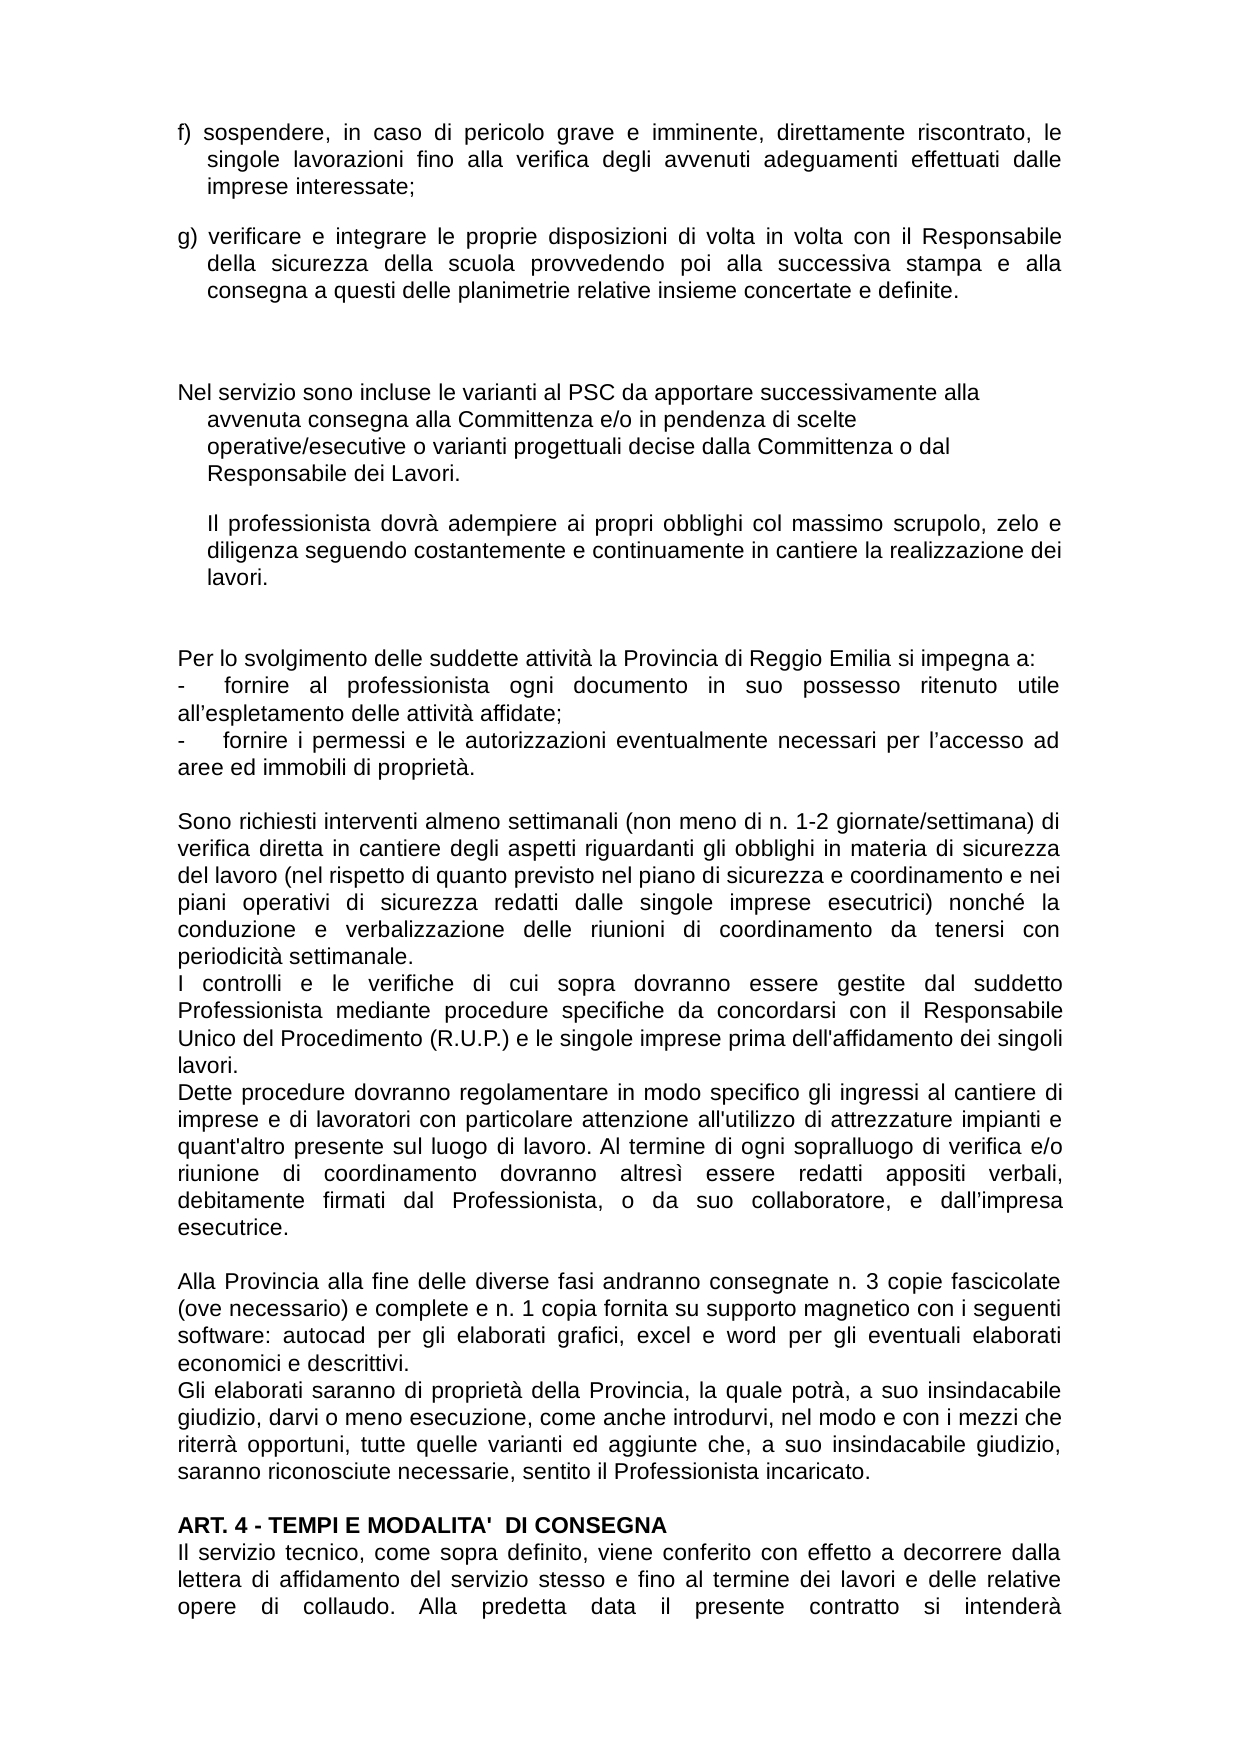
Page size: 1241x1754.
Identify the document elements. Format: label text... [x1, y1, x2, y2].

text - fornire i permessi e le autorizzazioni eventualmente necessari per l’accesso ad aree ed immobili di proprietà. [177, 726, 1061, 780]
text Alla Provincia alla fine delle diverse fasi andranno consegnate n. 3 copie fascicolate (ove necessario) e complete e n. 1 copia fornita su supporto magnetico con i seguenti software: autocad per gli elaborati grafici, excel e word per gli eventuali elaborati economici e descrittivi. [177, 1268, 1063, 1376]
text Sono richiesti interventi almeno settimanali (non meno di n. 1-2 giornate/settimana) di verifica diretta in cantiere degli aspetti riguardanti gli obblighi in materia di sicurezza del lavoro (nel rispetto di quanto previsto nel piano di sicurezza e coordinamento e nei piani operativi di sicurezza redatti dalle singole imprese esecutrici) nonché la conduzione e verbalizzazione delle riunioni di coordinamento da tenersi con periodicità settimanale. [177, 807, 1061, 970]
text I controlli e le verifiche di cui sopra dovranno essere gestite dal suddetto Professionista mediante procedure specifiche da concordarsi con il Responsabile Unico del Procedimento (R.U.P.) e le singole imprese prima dell'affidamento dei singoli lavori. [177, 970, 1064, 1078]
text Dette procedure dovranno regolamentare in modo specifico gli ingressi al cantiere di imprese e di lavoratori con particolare attenzione all'utilizzo di attrezzature impianti e quant'altro presente sul luogo di lavoro. Al termine di ogni sopralluogo di verifica e/o riunione di coordinamento dovranno altresì essere redatti appositi verbali, debitamente firmati dal Professionista, o da suo collaboratore, e dall’impresa esecutrice. [177, 1078, 1064, 1241]
text Gli elaborati saranno di proprietà della Provincia, la quale potrà, a suo insindacabile giudizio, darvi o meno esecuzione, come anche introdurvi, nel modo e con i mezzi che riterrà opportuni, tutte quelle varianti ed aggiunte che, a suo insindacabile giudizio, saranno riconosciute necessarie, sentito il Professionista incaricato. [177, 1376, 1063, 1484]
text Per lo svolgimento delle suddette attività la Provincia di Reggio Emilia si impegna a: [177, 645, 1107, 672]
text g) verificare e integrare le proprie disposizioni di volta in volta con il Responsabile della sicurezza della scuola provvedendo poi alla successiva stampa e alla consegna a questi delle planimetrie relative insieme concertate e definite. [177, 222, 1063, 303]
text Il servizio tecnico, come sopra definito, viene conferito con effetto a decorrere dalla lettera di affidamento del servizio stesso e fino al termine dei lavori e delle relative opere di collaudo. Alla predetta data il presente contratto si intenderà [177, 1538, 1063, 1620]
text f) sospendere, in caso di pericolo grave e imminente, direttamente riscontrato, le singole lavorazioni fino alla verifica degli avvenuti adeguamenti effettuati dalle imprese interessate; [177, 118, 1063, 199]
text Il professionista dovrà adempiere ai propri obblighi col massimo scrupolo, zelo e diligenza seguendo costantemente e continuamente in cantiere la realizzazione dei lavori. [177, 509, 1063, 591]
subtitle ART. 4 - TEMPI E MODALITA' DI CONSEGNA [177, 1511, 1063, 1538]
text Nel servizio sono incluse le varianti al PSC da apportare successivamente alla avvenuta consegna alla Committenza e/o in pendenza di scelte operative/esecutive o varianti progettuali decise dalla Committenza o dal Responsabile dei Lavori. [177, 378, 1063, 486]
text - fornire al professionista ogni documento in suo possesso ritenuto utile all’espletamento delle attività affidate; [177, 672, 1061, 726]
